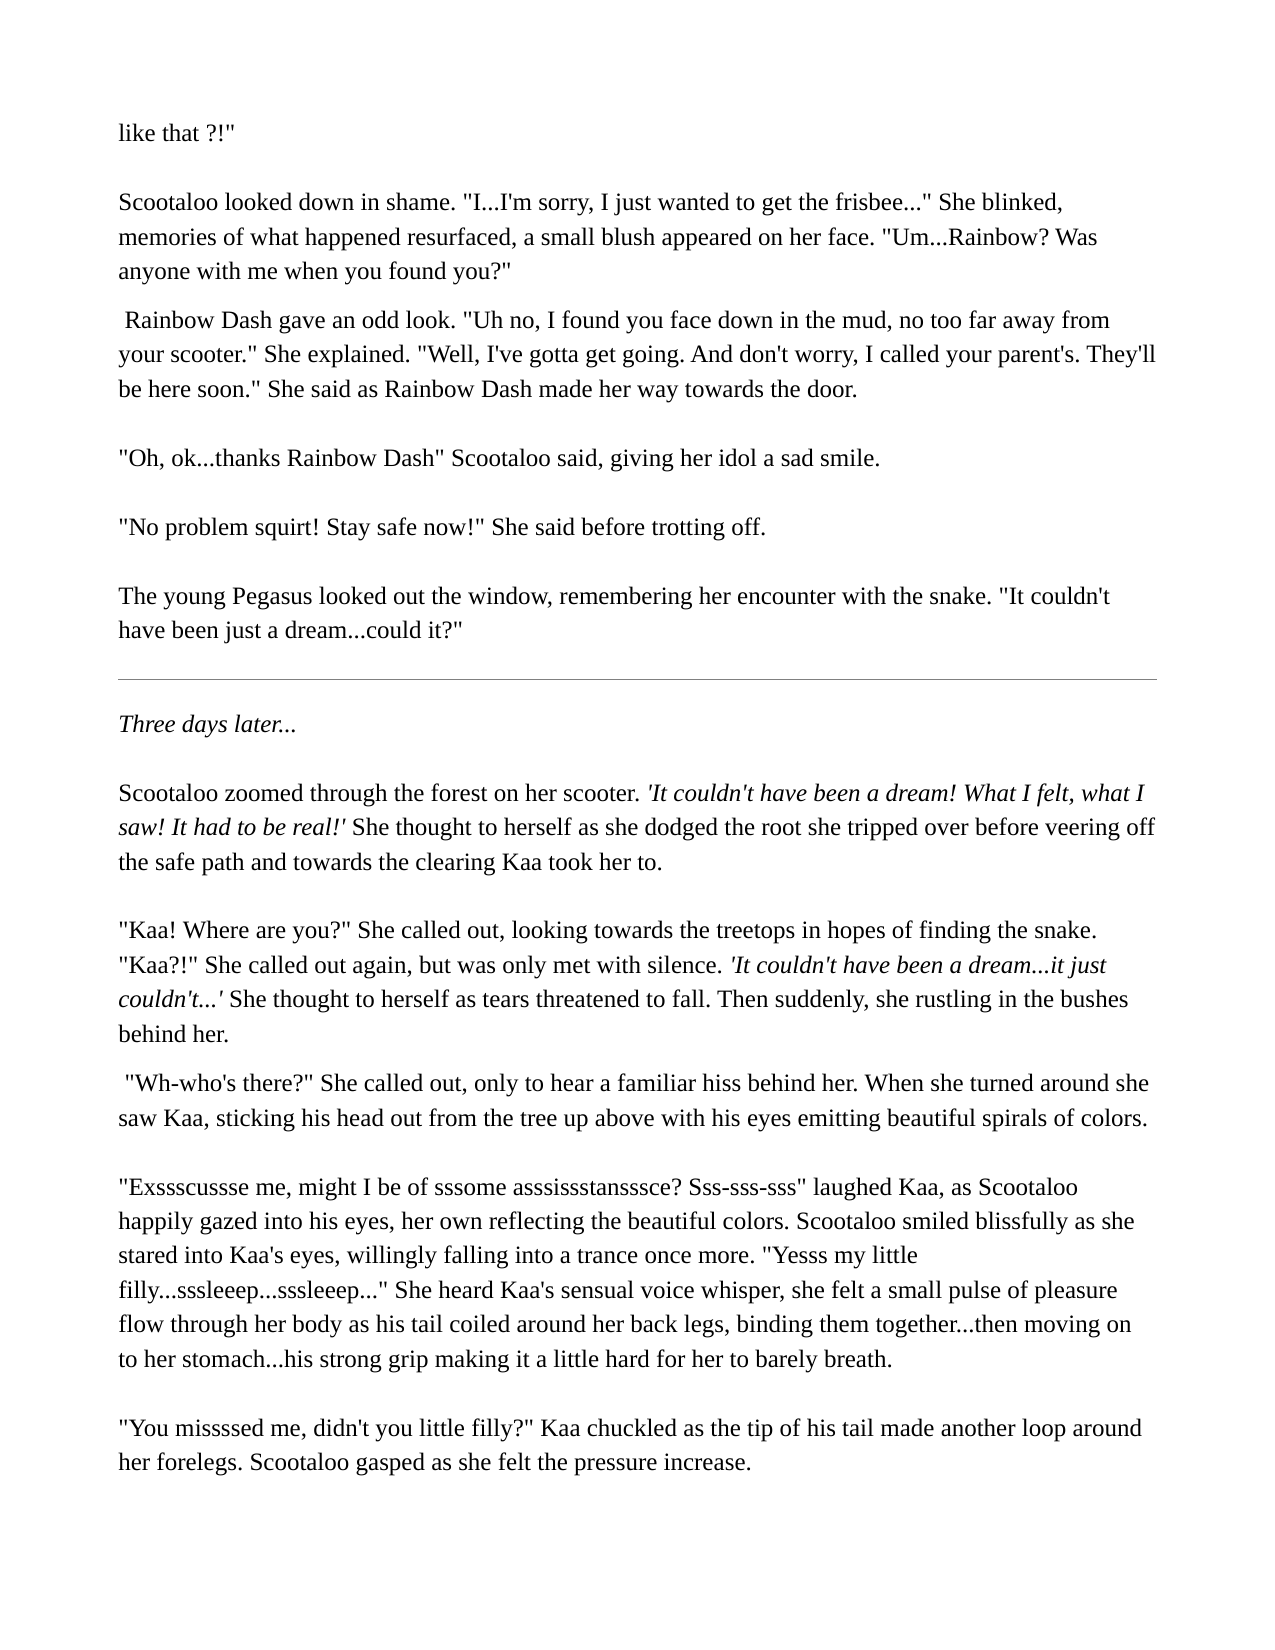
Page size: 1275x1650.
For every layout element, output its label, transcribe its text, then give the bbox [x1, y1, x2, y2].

text Rainbow Dash gave an odd look. "Uh no, I found you face down in the mud, no too far away from your scooter." She explained. "Well, I've gotta get going. And don't worry, I called your parent's. They'll be here soon." She said as Rainbow Dash made her way towards the door. "Oh, ok...thanks Rainbow Dash" Scootaloo said, giving her idol a sad smile. "No problem squirt! Stay safe now!" She said before trotting off. The young Pegasus looked out the window, remembering her encounter with the snake. "It couldn't have been just a dream...could it?" [118, 305, 1157, 644]
text Three days later... Scootaloo zoomed through the forest on her scooter. 'It couldn't have been a dream! What I felt, what I saw! It had to be real!' She thought to herself as she dodged the root she tripped over before veering off the safe path and towards the clearing Kaa took her to. "Kaa! Where are you?" She called out, looking towards the treetops in hopes of finding the snake. "Kaa?!" She called out again, but was only met with silence. 'It couldn't have been a dream...it just couldn't...' She thought to herself as tears threatened to fall. Then suddenly, she rustling in the bushes behind her. [118, 709, 1157, 1048]
text "Wh-who's there?" She called out, only to hear a familiar hiss behind her. When she turned around she saw Kaa, sticking his head out from the tree up above with his eyes emitting beautiful spirals of colors. "Exssscussse me, might I be of sssome asssissstansssce? Sss-sss-sss" laughed Kaa, as Scootaloo happily gazed into his eyes, her own reflecting the beautiful colors. Scootaloo smiled blissfully as she stared into Kaa's eyes, willingly falling into a trance once more. "Yesss my little filly...sssleeep...sssleeep..." She heard Kaa's sensual voice whisper, she felt a small pulse of pleasure flow through her body as his tail coiled around her back legs, binding them together...then moving on to her stomach...his strong grip making it a little hard for her to barely breath. "You missssed me, didn't you little filly?" Kaa chuckled as the tip of his tail made another loop around her forelegs. Scootaloo gasped as she felt the pressure increase. [118, 1068, 1157, 1511]
text like that ?!" Scootaloo looked down in shame. "I...I'm sorry, I just wanted to get the frisbee..." She blinked, memories of what happened resurfaced, a small blush appeared on her face. "Um...Rainbow? Was anyone with me when you found you?" [118, 118, 1157, 285]
